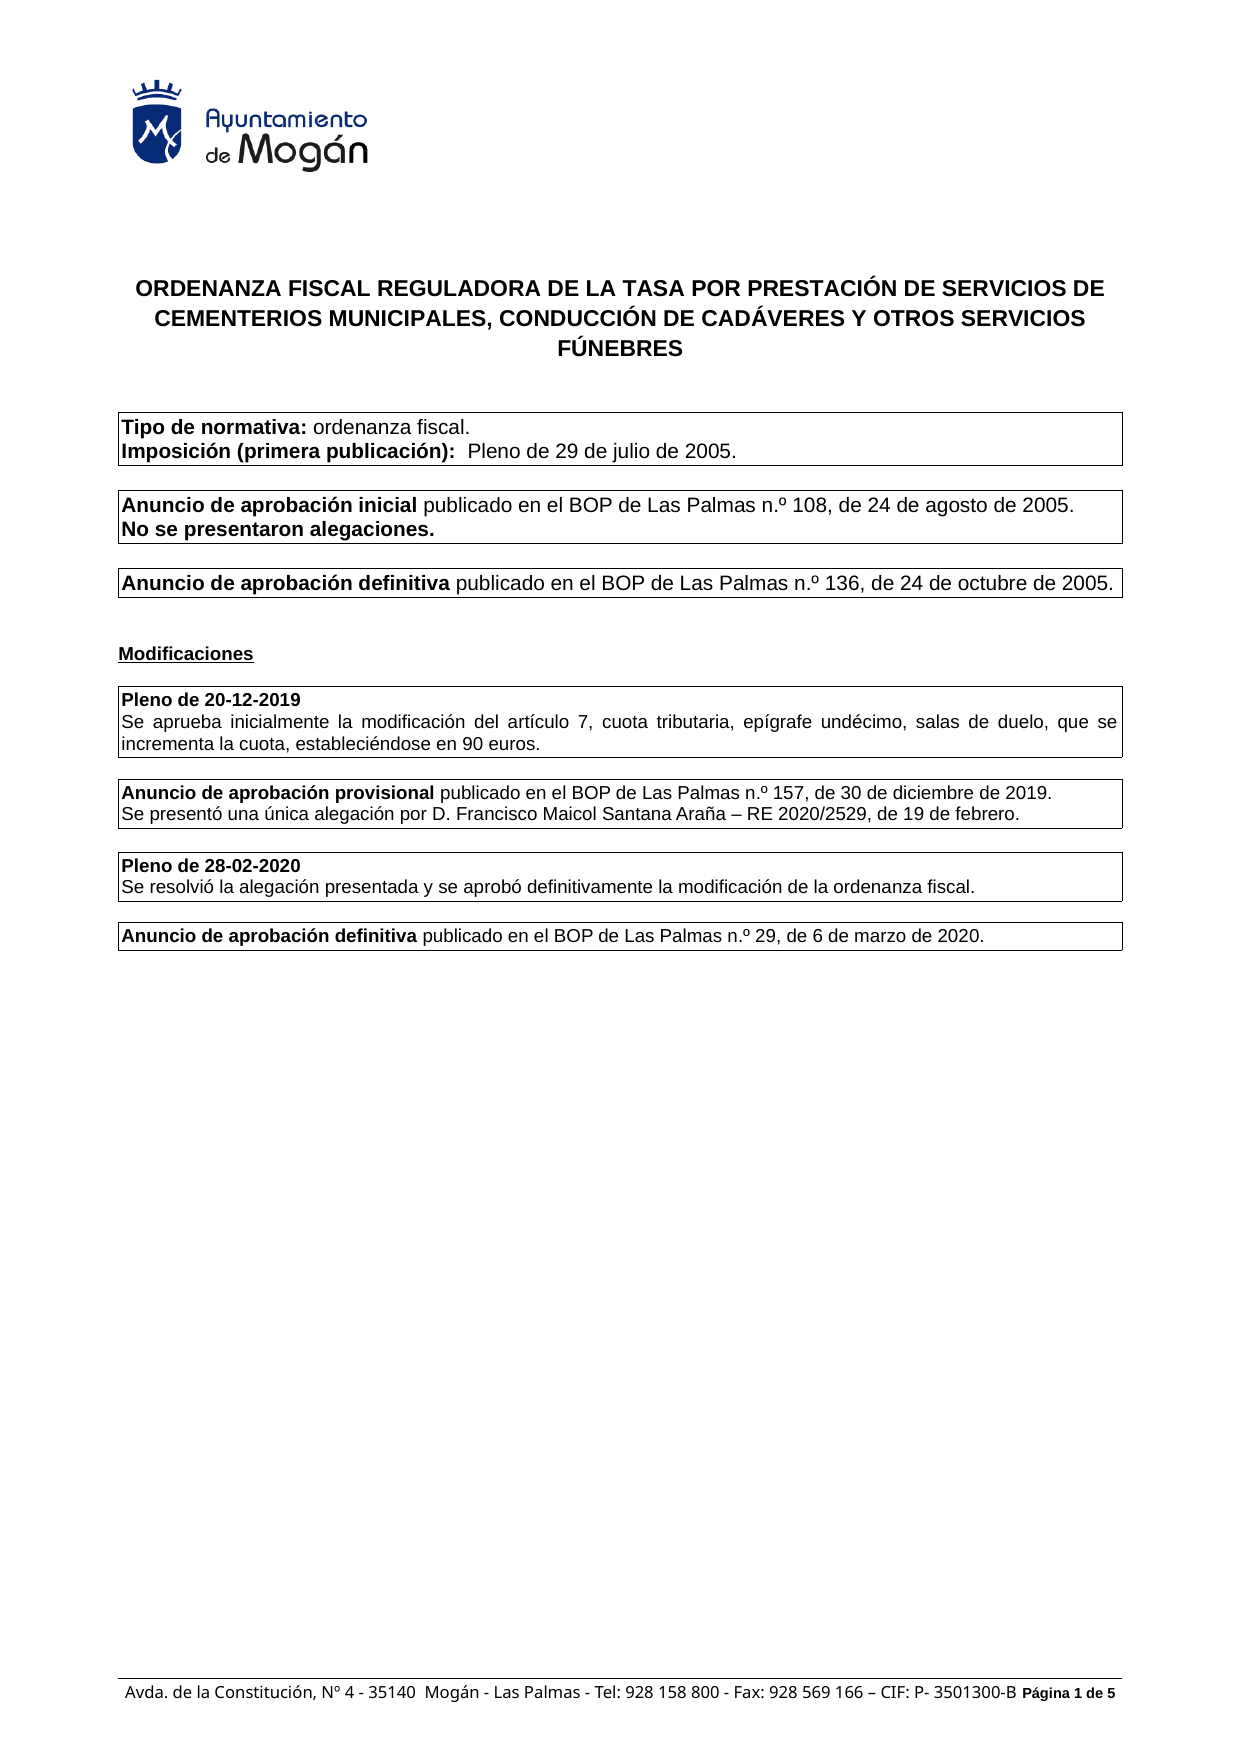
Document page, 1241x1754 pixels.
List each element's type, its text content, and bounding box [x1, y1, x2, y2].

text No se presentaron alegaciones. [119, 513, 1122, 543]
text Pleno de 28-02-2020 [119, 853, 1122, 873]
text Se aprueba inicialmente la modificación del artículo 7, cuota tributaria, epígrafe undécimo, salas de duelo, que se incrementa la cuota, estableciéndose en 90 euros. [119, 708, 1122, 757]
text Se presentó una única alegación por D. Francisco Maicol Santana Araña – RE 2020/2529, de 19 de febrero. [119, 800, 1122, 828]
text Se resolvió la alegación presentada y se aprobó definitivamente la modificación de la ordenanza fiscal. [119, 873, 1122, 901]
text Anuncio de aprobación inicial publicado en el BOP de Las Palmas n.º 108, de 24 de agosto de 2005. [119, 491, 1122, 513]
text Tipo de normativa: ordenanza fiscal. [119, 413, 1122, 436]
text Anuncio de aprobación definitiva publicado en el BOP de Las Palmas n.º 136, de 24 de octubre de 2005. [119, 569, 1122, 597]
text Modificaciones [118, 643, 1122, 664]
text Anuncio de aprobación provisional publicado en el BOP de Las Palmas n.º 157, de 30 de diciembre de 2019. [119, 780, 1122, 800]
picture [117, 58, 385, 190]
text Anuncio de aprobación definitiva publicado en el BOP de Las Palmas n.º 29, de 6 de marzo de 2020. [119, 923, 1122, 950]
text Imposición (primera publicación): Pleno de 29 de julio de 2005. [119, 436, 1122, 465]
text Pleno de 20-12-2019 [119, 687, 1122, 708]
text ORDENANZA FISCAL REGULADORA DE LA TASA POR PRESTACIÓN DE SERVICIOS DE CEMENTERIOS MUNICIPALES, CONDUCCIÓN DE CADÁVERES Y OTROS SERVICIOS FÚNEBRES [118, 275, 1122, 361]
